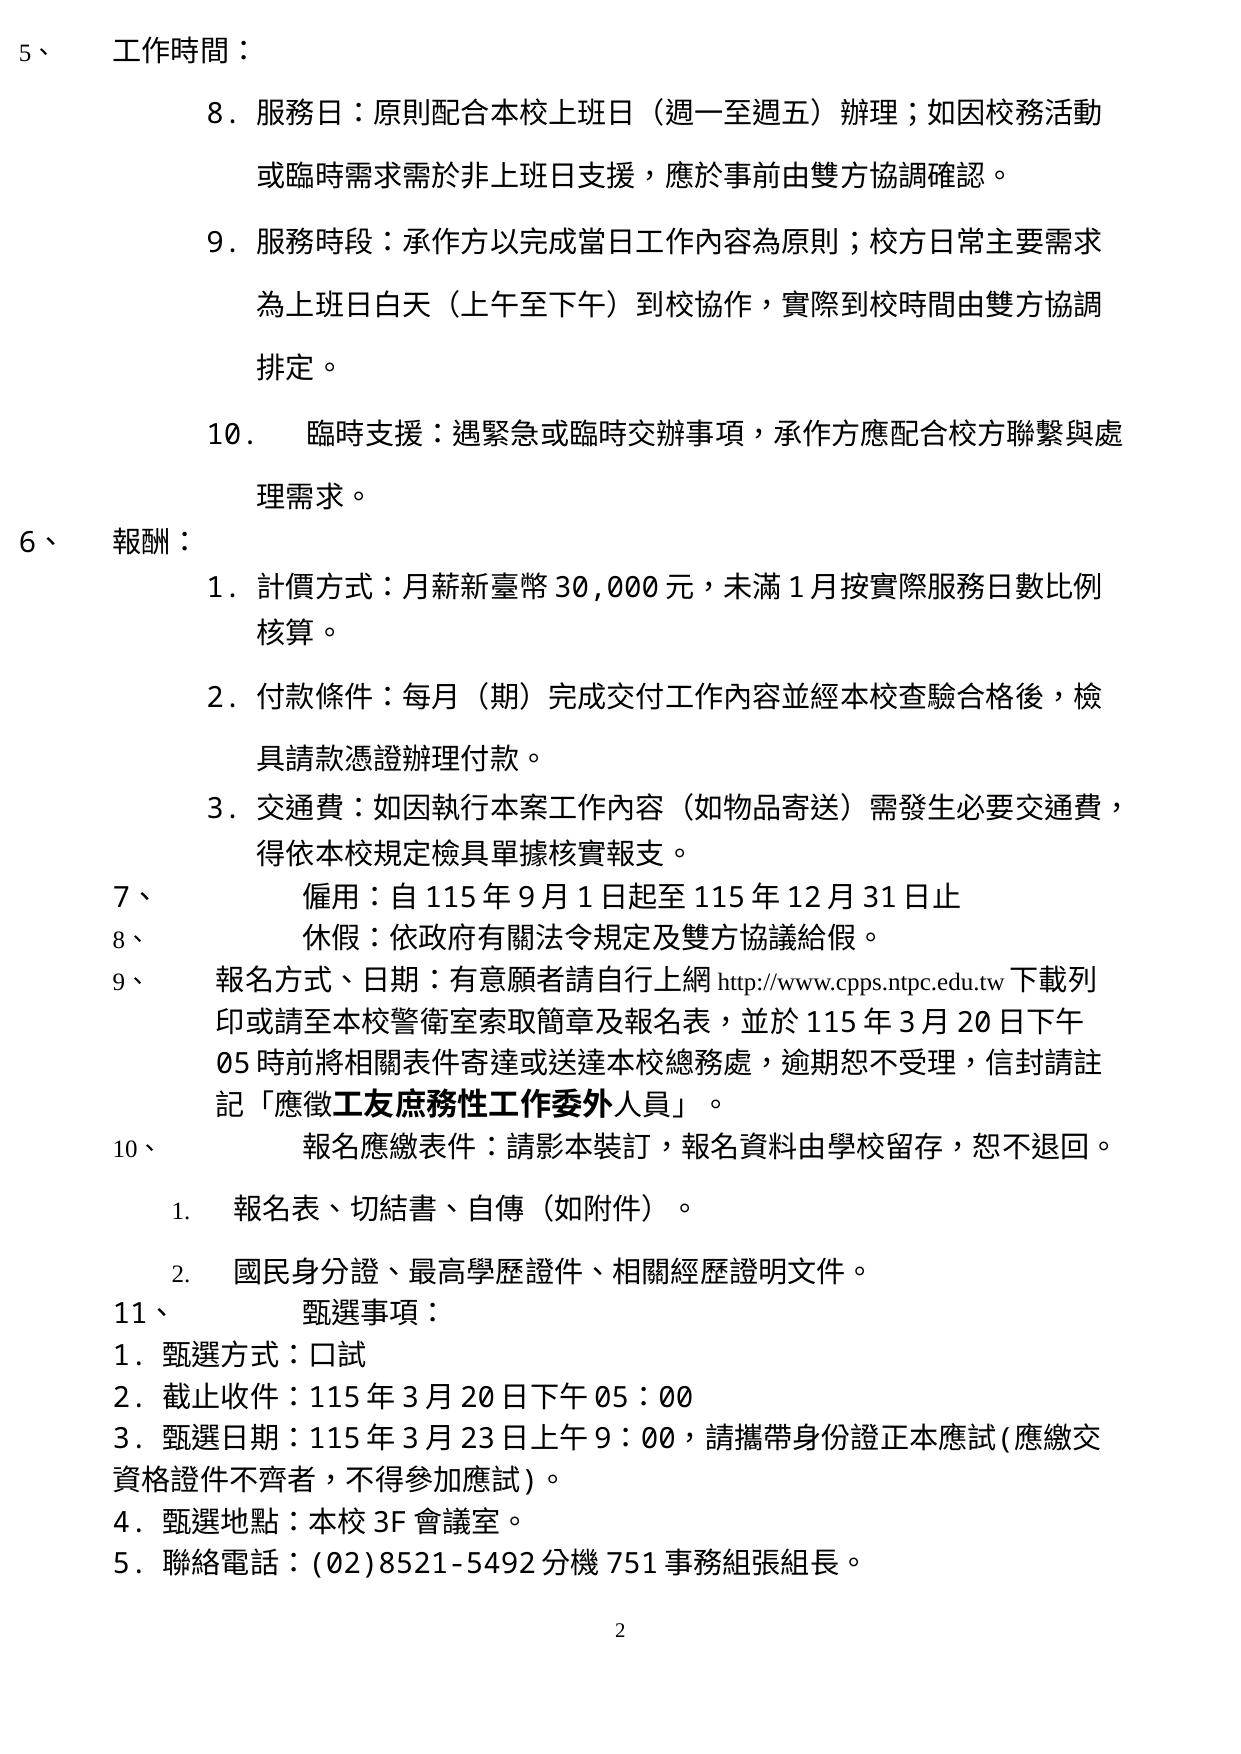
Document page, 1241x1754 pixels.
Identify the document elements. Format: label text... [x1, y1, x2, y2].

list 甄選日期：115年3月23日上午9：00，請攜帶身份證正本應試(應繳交資格證件不齊者，不得參加應試)。 [112, 1415, 1116, 1499]
list 報酬： [18, 519, 1116, 561]
list 甄選事項： [112, 1290, 1116, 1332]
list 交通費：如因執行本案工作內容（如物品寄送）需發生必要交通費，得依本校規定檢具單據核實報支。 [206, 782, 1116, 874]
list 甄選地點：本校3F會議室。 [112, 1499, 1116, 1540]
list 臨時支援：遇緊急或臨時交辦事項，承作方應配合校方聯繫與處理需求。 [206, 390, 1128, 515]
list 僱用：自115年9月1日起至115年12月31日止 [112, 874, 1116, 915]
list 聯絡電話：(02)8521-5492分機751事務組張組長。 [112, 1540, 1116, 1582]
list 工作時間： [18, 28, 1116, 69]
list 截止收件：115年3月20日下午05：00 [112, 1374, 1116, 1415]
list 國民身分證、最高學歷證件、相關經歷證明文件。 [171, 1228, 1116, 1290]
list 報名表、切結書、自傳（如附件）。 [171, 1165, 1116, 1228]
list 甄選方式：口試 [112, 1332, 1116, 1374]
list 報名方式、日期：有意願者請自行上網http://www.cpps.ntpc.edu.tw下載列印或請至本校警衛室索取簡章及報名表，並於115年3月20日下午05時前將相關表件寄達或送達本校總務處，逾期恕不受理，信封請註記「應徵工友庶務性工作委外人員」。 [112, 957, 1116, 1124]
list 服務時段：承作方以完成當日工作內容為原則；校方日常主要需求為上班日白天（上午至下午）到校協作，實際到校時間由雙方協調排定。 [206, 199, 1128, 386]
list 付款條件：每月（期）完成交付工作內容並經本校查驗合格後，檢具請款憑證辦理付款。 [206, 653, 1128, 778]
list 服務日：原則配合本校上班日（週一至週五）辦理；如因校務活動或臨時需求需於非上班日支援，應於事前由雙方協調確認。 [206, 69, 1128, 194]
list 報名應繳表件：請影本裝訂，報名資料由學校留存，恕不退回。 [112, 1124, 1116, 1165]
list 休假：依政府有關法令規定及雙方協議給假。 [112, 915, 1116, 957]
list 計價方式：月薪新臺幣30,000元，未滿1月按實際服務日數比例核算。 [206, 561, 1116, 653]
